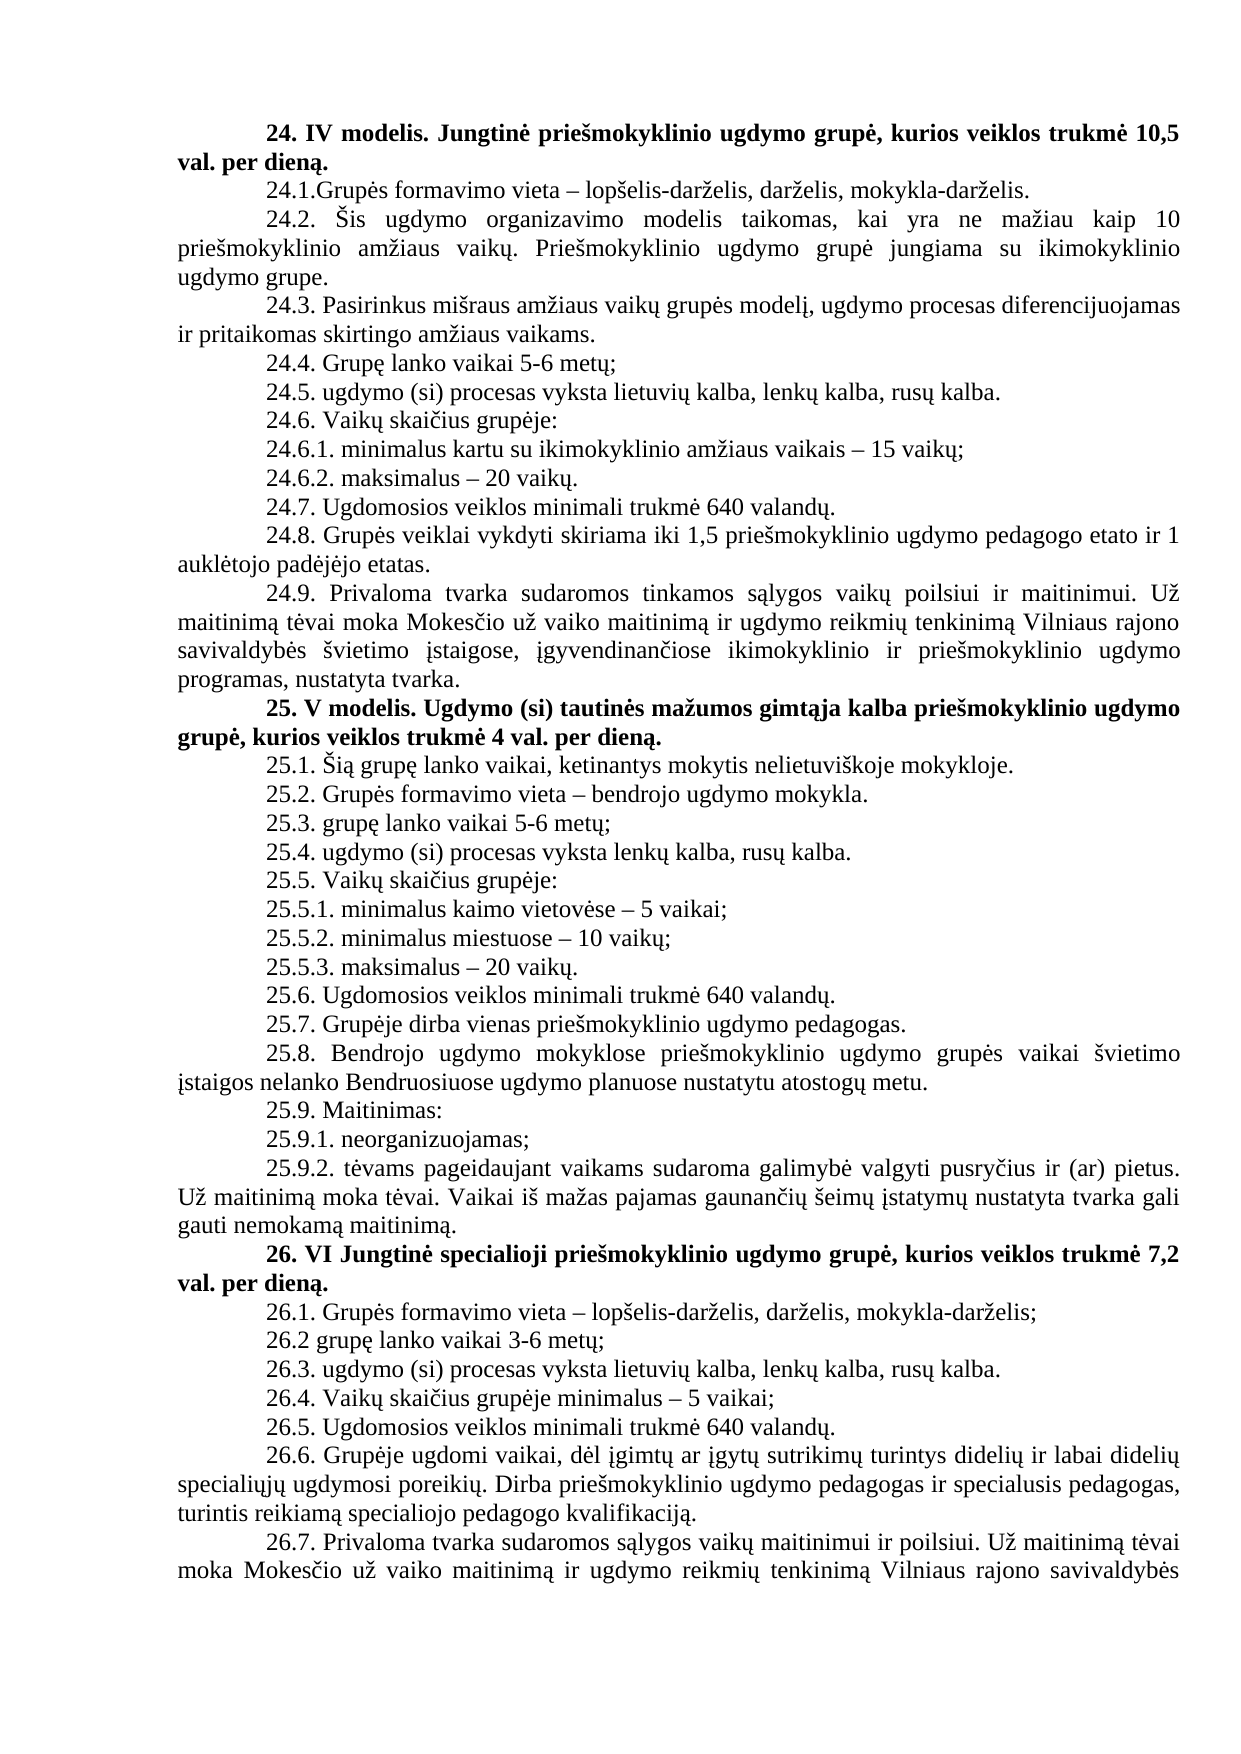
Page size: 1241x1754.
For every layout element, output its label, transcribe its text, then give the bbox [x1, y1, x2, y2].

text 25.6. Ugdomosios veiklos minimali trukmė 640 valandų. [177, 981, 1181, 1009]
text 25.3. grupę lanko vaikai 5-6 metų; [177, 808, 1181, 837]
text 25.9.1. neorganizuojamas; [177, 1124, 1181, 1153]
text 25.9.2. tėvams pageidaujant vaikams sudaroma galimybė valgyti pusryčius ir (ar) pietus. Už maitinimą moka tėvai. Vaikai iš mažas pajamas gaunančių šeimų įstatymų nustatyta tvarka gali gauti nemokamą maitinimą. [177, 1153, 1181, 1239]
text 25.9. Maitinimas: [177, 1096, 1181, 1124]
text 24.2. Šis ugdymo organizavimo modelis taikomas, kai yra ne mažiau kaip 10 priešmokyklinio amžiaus vaikų. Priešmokyklinio ugdymo grupė jungiama su ikimokyklinio ugdymo grupe. [177, 204, 1181, 291]
text 24.3. Pasirinkus mišraus amžiaus vaikų grupės modelį, ugdymo procesas diferencijuojamas ir pritaikomas skirtingo amžiaus vaikams. [177, 291, 1181, 348]
text 25.5. Vaikų skaičius grupėje: [177, 866, 1181, 894]
text 25.8. Bendrojo ugdymo mokyklose priešmokyklinio ugdymo grupės vaikai švietimo įstaigos nelanko Bendruosiuose ugdymo planuose nustatytu atostogų metu. [177, 1038, 1181, 1096]
text 25.2. Grupės formavimo vieta – bendrojo ugdymo mokykla. [177, 779, 1181, 808]
text 25. V modelis. Ugdymo (si) tautinės mažumos gimtąja kalba priešmokyklinio ugdymo grupė, kurios veiklos trukmė 4 val. per dieną. [177, 693, 1181, 751]
text 26.7. Privaloma tvarka sudaromos sąlygos vaikų maitinimui ir poilsiui. Už maitinimą tėvai moka Mokesčio už vaiko maitinimą ir ugdymo reikmių tenkinimą Vilniaus rajono savivaldybės [177, 1527, 1181, 1584]
text 24.1.Grupės formavimo vieta – lopšelis-darželis, darželis, mokykla-darželis. [177, 176, 1181, 204]
text 26.6. Grupėje ugdomi vaikai, dėl įgimtų ar įgytų sutrikimų turintys didelių ir labai didelių specialiųjų ugdymosi poreikių. Dirba priešmokyklinio ugdymo pedagogas ir specialusis pedagogas, turintis reikiamą specialiojo pedagogo kvalifikaciją. [177, 1441, 1181, 1527]
text 24. IV modelis. Jungtinė priešmokyklinio ugdymo grupė, kurios veiklos trukmė 10,5 val. per dieną. [177, 118, 1181, 176]
text 25.5.1. minimalus kaimo vietovėse – 5 vaikai; [177, 894, 1181, 923]
text 25.7. Grupėje dirba vienas priešmokyklinio ugdymo pedagogas. [177, 1009, 1181, 1038]
text 24.6. Vaikų skaičius grupėje: [177, 406, 1181, 434]
text 24.5. ugdymo (si) procesas vyksta lietuvių kalba, lenkų kalba, rusų kalba. [177, 377, 1181, 406]
text 26.4. Vaikų skaičius grupėje minimalus – 5 vaikai; [177, 1383, 1181, 1412]
text 24.4. Grupę lanko vaikai 5-6 metų; [177, 348, 1181, 377]
text 26.2 grupę lanko vaikai 3-6 metų; [177, 1326, 1181, 1354]
text 26.3. ugdymo (si) procesas vyksta lietuvių kalba, lenkų kalba, rusų kalba. [177, 1354, 1181, 1383]
text 24.6.1. minimalus kartu su ikimokyklinio amžiaus vaikais – 15 vaikų; [177, 434, 1181, 463]
text 26.1. Grupės formavimo vieta – lopšelis-darželis, darželis, mokykla-darželis; [177, 1297, 1181, 1326]
text 24.7. Ugdomosios veiklos minimali trukmė 640 valandų. [177, 492, 1181, 521]
text 24.6.2. maksimalus – 20 vaikų. [177, 463, 1181, 492]
text 24.9. Privaloma tvarka sudaromos tinkamos sąlygos vaikų poilsiui ir maitinimui. Už maitinimą tėvai moka Mokesčio už vaiko maitinimą ir ugdymo reikmių tenkinimą Vilniaus rajono savivaldybės švietimo įstaigose, įgyvendinančiose ikimokyklinio ir priešmokyklinio ugdymo programas, nustatyta tvarka. [177, 578, 1181, 693]
text 25.4. ugdymo (si) procesas vyksta lenkų kalba, rusų kalba. [177, 837, 1181, 866]
text 25.5.3. maksimalus – 20 vaikų. [177, 952, 1181, 981]
text 25.5.2. minimalus miestuose – 10 vaikų; [177, 923, 1181, 952]
text 26. VI Jungtinė specialioji priešmokyklinio ugdymo grupė, kurios veiklos trukmė 7,2 val. per dieną. [177, 1239, 1181, 1297]
text 26.5. Ugdomosios veiklos minimali trukmė 640 valandų. [177, 1412, 1181, 1441]
text 25.1. Šią grupę lanko vaikai, ketinantys mokytis nelietuviškoje mokykloje. [177, 751, 1181, 779]
text 24.8. Grupės veiklai vykdyti skiriama iki 1,5 priešmokyklinio ugdymo pedagogo etato ir 1 auklėtojo padėjėjo etatas. [177, 521, 1181, 578]
